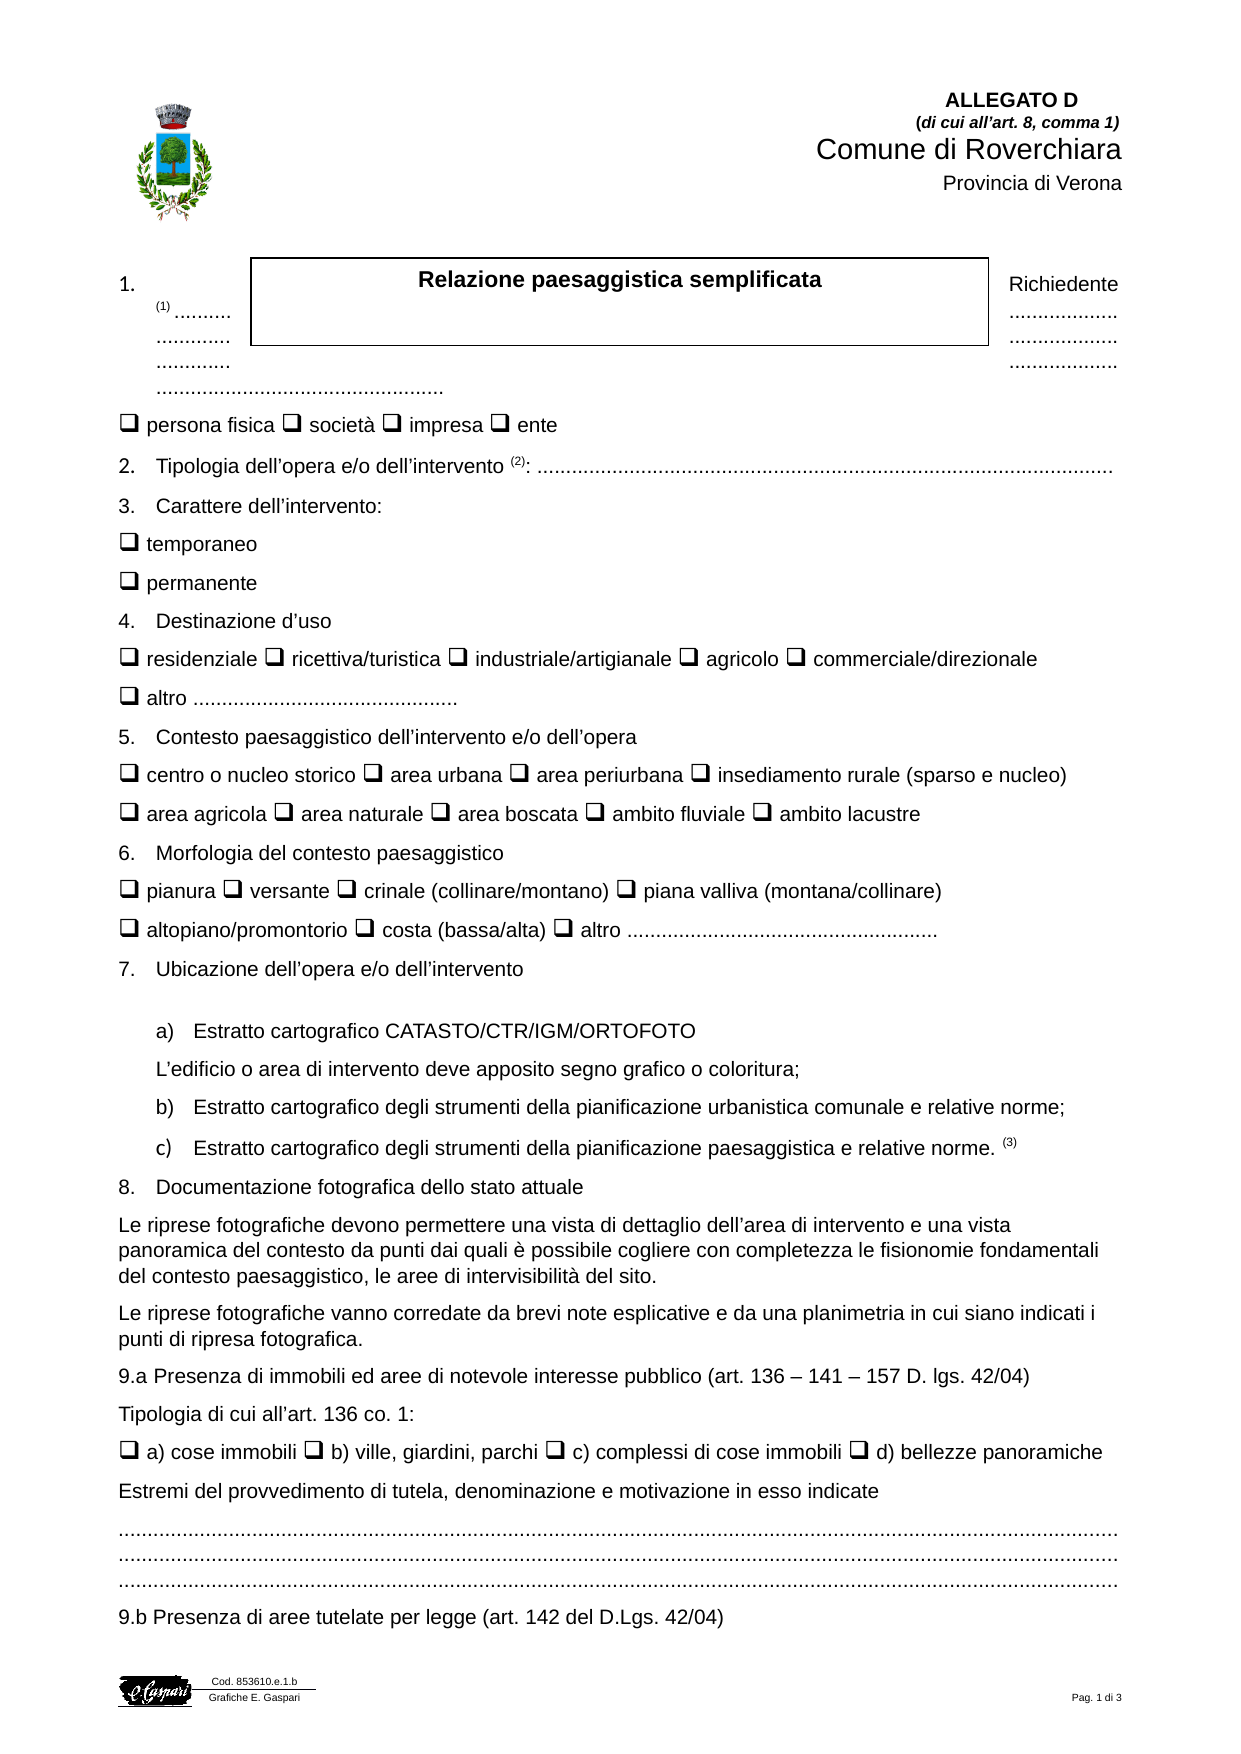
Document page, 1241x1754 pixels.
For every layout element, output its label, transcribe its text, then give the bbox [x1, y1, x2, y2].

text 9.a Presenza di immobili ed aree di notevole interesse pubblico (art. 136 – 141 – 157 D. lgs. 42/04) [118, 1364, 1122, 1388]
picture [122, 101, 224, 233]
picture [118, 1674, 192, 1706]
list Richiedente (1) ............................................................................................................................................... [118, 269, 1122, 399]
text  residenziale  ricettiva/turistica  industriale/artigianale  agricolo  commerciale/direzionale [118, 647, 1122, 672]
text  centro o nucleo storico  area urbana  area periurbana  insediamento rurale (sparso e nucleo) [118, 763, 1122, 788]
text Comune di Roverchiara [224, 132, 1122, 166]
text  permanente [118, 570, 1122, 595]
text  persona fisica  società  impresa  ente [118, 412, 1122, 437]
list Documentazione fotografica dello stato attuale [118, 1175, 1122, 1199]
list Carattere dell’intervento: [118, 494, 1122, 518]
list Contesto paesaggistico dell’intervento e/o dell’opera [118, 725, 1122, 749]
list Estratto cartografico CATASTO/CTR/IGM/ORTOFOTO [156, 1019, 1122, 1043]
text  pianura  versante  crinale (collinare/montano)  piana valliva (montana/collinare) [118, 879, 1122, 904]
text  temporaneo [118, 531, 1122, 556]
list Tipologia dell’opera e/o dell’intervento (2): .................................................................................................... [118, 451, 1122, 479]
list Estratto cartografico degli strumenti della pianificazione paesaggistica e relative norme. (3) [156, 1133, 1122, 1161]
text Provincia di Verona [224, 171, 1122, 194]
text 9.b Presenza di aree tutelate per legge (art. 142 del D.Lgs. 42/04) [118, 1605, 1122, 1629]
list Destinazione d’uso [118, 609, 1122, 633]
text  area agricola  area naturale  area boscata  ambito fluviale  ambito lacustre [118, 802, 1122, 827]
text Tipologia di cui all’art. 136 co. 1: [118, 1402, 1122, 1426]
list Ubicazione dell’opera e/o dell’intervento [118, 957, 1122, 981]
text  altopiano/promontorio  costa (bassa/alta)  altro ...................................................... [118, 918, 1122, 943]
list Morfologia del contesto paesaggistico [118, 841, 1122, 865]
text  altro .............................................. [118, 686, 1122, 711]
text L’edificio o area di intervento deve apposito segno grafico o coloritura; [156, 1057, 1122, 1081]
text  a) cose immobili  b) ville, giardini, parchi  c) complessi di cose immobili  d) bellezze panoramiche [118, 1440, 1122, 1465]
text Estremi del provvedimento di tutela, denominazione e motivazione in esso indicate [118, 1479, 1122, 1503]
text Le riprese fotografiche vanno corredate da brevi note esplicative e da una planimetria in cui siano indicati i punti di ripresa fotografica. [118, 1301, 1122, 1351]
text Le riprese fotografiche devono permettere una vista di dettaglio dell’area di intervento e una vista panoramica del contesto da punti dai quali è possibile cogliere con completezza le fisionomie fondamentali del contesto paesaggistico, le aree di intervisibilità del sito. [118, 1213, 1122, 1287]
list Estratto cartografico degli strumenti della pianificazione urbanistica comunale e relative norme; [156, 1095, 1122, 1119]
